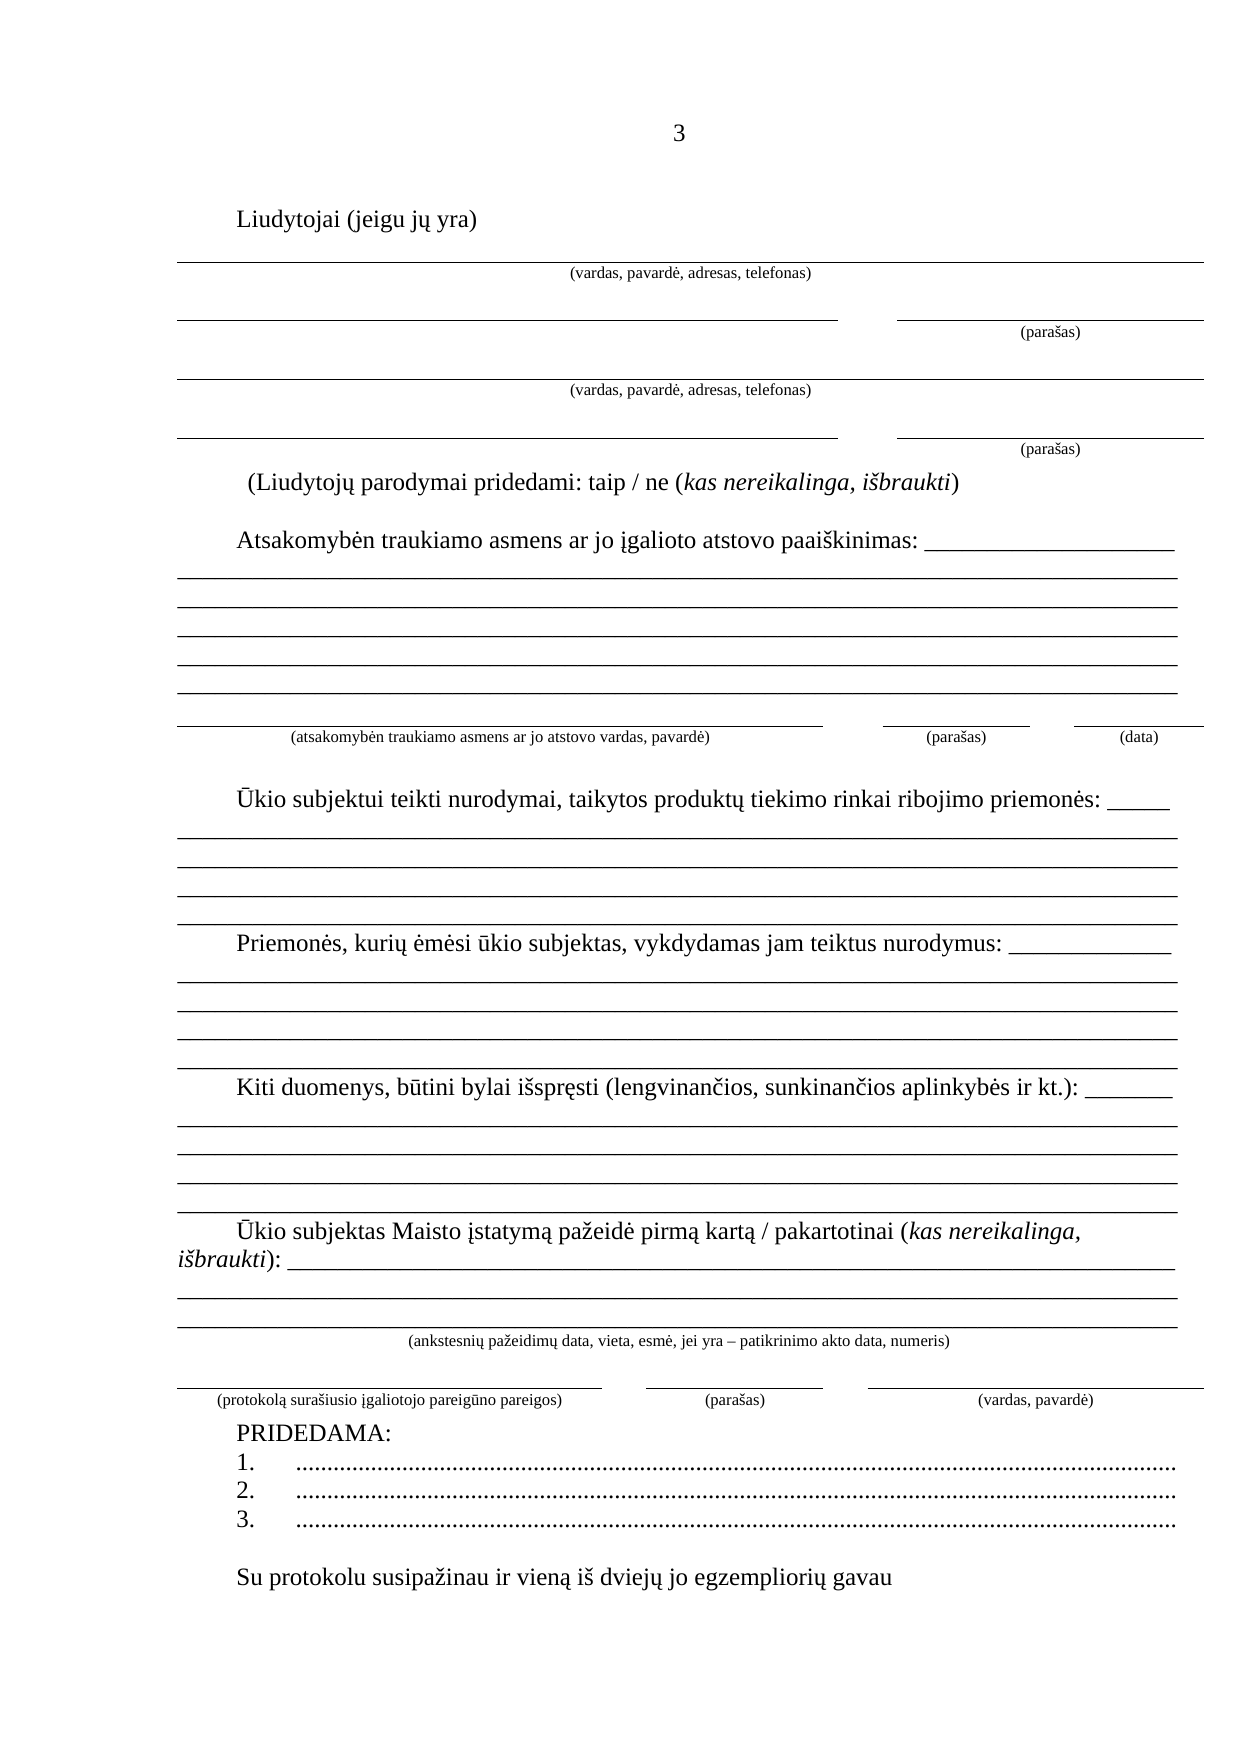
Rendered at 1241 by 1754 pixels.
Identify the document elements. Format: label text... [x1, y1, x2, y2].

text ________________________________________________________________________________ [177, 553, 1181, 582]
text ________________________________________________________________________________ [177, 1187, 1181, 1216]
table_cell (Liudytojų parodymai pridedami: taip / ne (kas nereikalinga, išbraukti) [177, 467, 1204, 496]
table_cell (parašas) [897, 439, 1204, 467]
text ________________________________________________________________________________ [177, 582, 1181, 611]
text 1. ............................................................................................................................................. [177, 1447, 1181, 1476]
table_cell (vardas, pavardė, adresas, telefonas) [177, 263, 1204, 292]
table_cell (parašas) [883, 727, 1030, 756]
table_cell [177, 292, 838, 320]
text 3. ............................................................................................................................................. [177, 1504, 1181, 1533]
table_header [1030, 697, 1074, 726]
text ________________________________________________________________________________ [177, 1101, 1181, 1129]
text Su protokolu susipažinau ir vieną iš dviejų jo egzempliorių gavau [177, 1562, 1181, 1591]
text Ūkio subjektui teikti nurodymai, taikytos produktų tiekimo rinkai ribojimo priemonės: _____ [177, 784, 1181, 813]
text ________________________________________________________________________________________________________________________________________________________________ [177, 1273, 1181, 1331]
table_header [177, 697, 823, 726]
table_header [177, 233, 1204, 262]
text Atsakomybėn traukiamo asmens ar jo įgalioto atstovo paaiškinimas: ____________________ [177, 525, 1181, 553]
text ________________________________________________________________________________ [177, 640, 1181, 668]
text ________________________________________________________________________________ [177, 611, 1181, 640]
table_cell [177, 350, 1204, 379]
table_cell [177, 321, 838, 350]
table_cell (parašas) [897, 321, 1204, 350]
table_cell [897, 409, 1204, 437]
text Kiti duomenys, būtini bylai išspręsti (lengvinančios, sunkinančios aplinkybės ir kt.): _______ [177, 1072, 1181, 1101]
table_header [883, 697, 1030, 726]
table_header [602, 1360, 646, 1388]
text Priemonės, kurių ėmėsi ūkio subjektas, vykdydamas jam teiktus nurodymus: _____________ [177, 928, 1181, 957]
table_cell [838, 320, 897, 350]
table_cell [838, 409, 897, 437]
table_cell [602, 1388, 646, 1418]
table_cell [897, 292, 1204, 320]
table_cell [823, 1388, 868, 1418]
table_cell [1030, 726, 1074, 756]
text (ankstesnių pažeidimų data, vieta, esmė, jei yra – patikrinimo akto data, numeris) [177, 1331, 1181, 1359]
text ________________________________________________________________________________ [177, 1129, 1181, 1158]
table_header [1074, 697, 1204, 726]
table_cell [823, 726, 882, 756]
table_cell (protokolą surašiusio įgaliotojo pareigūno pareigos) [177, 1389, 602, 1418]
table_cell (atsakomybėn traukiamo asmens ar jo atstovo vardas, pavardė) [177, 727, 823, 756]
table_cell (vardas, pavardė, adresas, telefonas) [177, 380, 1204, 409]
text PRIDEDAMA: [177, 1418, 1181, 1447]
table_header [823, 1360, 868, 1388]
table_header [177, 1360, 602, 1388]
text 2. ............................................................................................................................................. [177, 1476, 1181, 1504]
text Ūkio subjektas Maisto įstatymą pažeidė pirmą kartą / pakartotinai (kas nereikalinga, išbraukti): _______________________________________________________________________ [177, 1216, 1181, 1273]
table_cell (vardas, pavardė) [868, 1389, 1204, 1418]
table_cell [838, 292, 897, 320]
table_header [823, 697, 882, 726]
table_header [646, 1360, 823, 1388]
table_cell (parašas) [646, 1389, 823, 1418]
text ________________________________________________________________________________________________________________________________________________________________________________________________________________________________________________________________________________________________________________________________ [177, 957, 1181, 1072]
text ________________________________________________________________________________ [177, 668, 1181, 697]
text ________________________________________________________________________________________________________________________________________________________________________________________________________________________________________________________________________________________________________________________________ [177, 813, 1181, 928]
text ________________________________________________________________________________ [177, 1158, 1181, 1187]
table_cell [838, 438, 897, 467]
table_cell (data) [1074, 727, 1204, 756]
text Liudytojai (jeigu jų yra) [177, 204, 1181, 233]
table_cell [177, 439, 838, 467]
table_header [868, 1360, 1204, 1388]
table_cell [177, 409, 838, 437]
